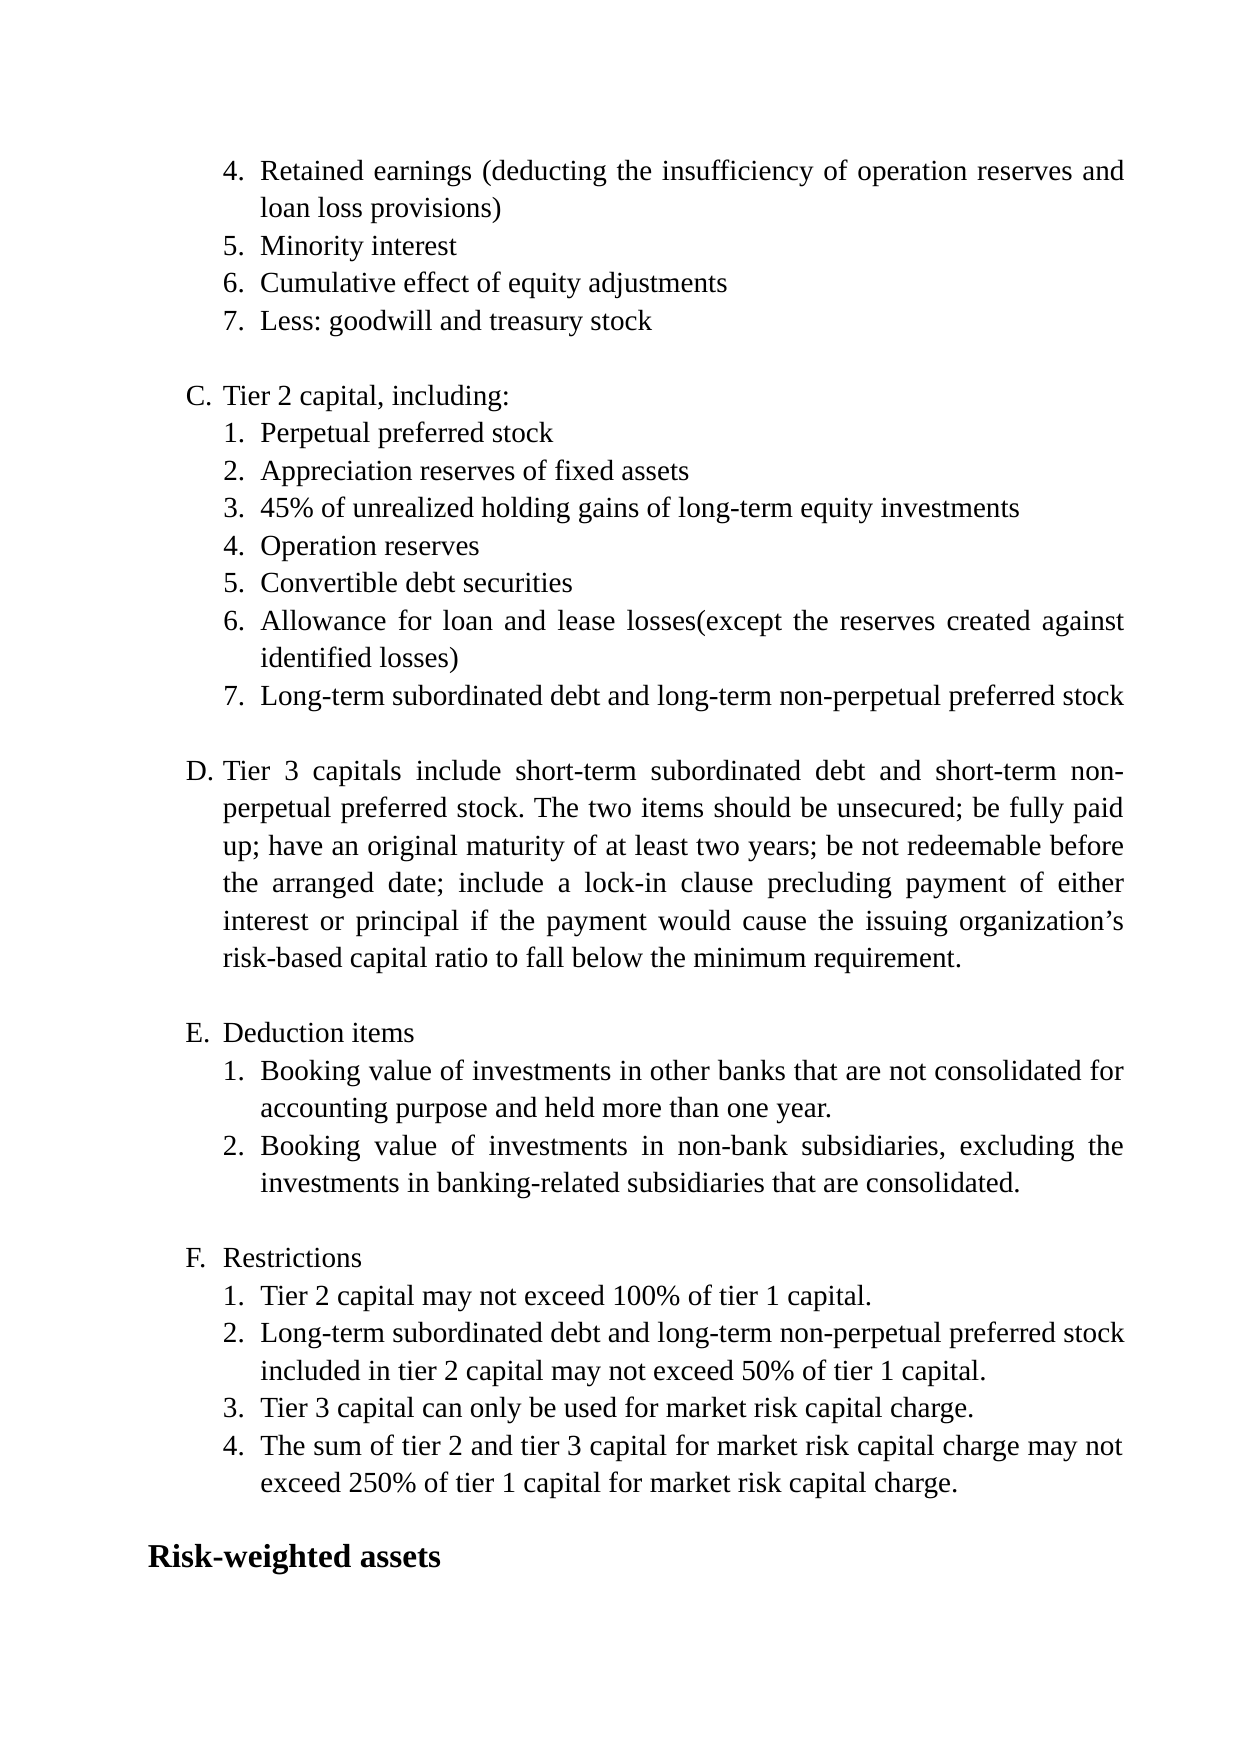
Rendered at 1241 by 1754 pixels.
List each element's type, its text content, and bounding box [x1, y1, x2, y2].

list Tier 3 capitals include short-term subordinated debt and short-term non-perpetual preferred stock. The two items should be unsecured; be fully paid up; have an original maturity of at least two years; be not redeemable before the arranged date; include a lock-in clause precluding payment of either interest or principal if the payment would cause the issuing organization’s risk-based capital ratio to fall below the minimum requirement. [186, 750, 1125, 975]
subtitle Perpetual preferred stock [223, 412, 1125, 450]
subtitle Convertible debt securities [223, 562, 1125, 600]
list Restrictions [185, 1237, 1125, 1275]
subtitle Tier 2 capital, including: [186, 375, 1125, 412]
list Minority interest [223, 225, 1125, 262]
list Booking value of investments in other banks that are not consolidated for accounting purpose and held more than one year. [223, 1050, 1125, 1125]
list Tier 3 capital can only be used for market risk capital charge. [223, 1387, 1125, 1425]
subtitle 45% of unrealized holding gains of long-term equity investments [223, 487, 1125, 525]
subtitle Risk-weighted assets [148, 1537, 1125, 1575]
list The sum of tier 2 and tier 3 capital for market risk capital charge may not exceed 250% of tier 1 capital for market risk capital charge. [223, 1425, 1125, 1500]
list Long-term subordinated debt and long-term non-perpetual preferred stock included in tier 2 capital may not exceed 50% of tier 1 capital. [223, 1312, 1125, 1387]
list Booking value of investments in non-bank subsidiaries, excluding the investments in banking-related subsidiaries that are consolidated. [223, 1125, 1125, 1200]
list Tier 2 capital may not exceed 100% of tier 1 capital. [223, 1275, 1125, 1312]
subtitle Allowance for loan and lease losses(except the reserves created against identified losses) [223, 600, 1125, 675]
list Less: goodwill and treasury stock [223, 300, 1125, 337]
subtitle Appreciation reserves of fixed assets [223, 450, 1125, 487]
subtitle Long-term subordinated debt and long-term non-perpetual preferred stock [223, 675, 1125, 712]
list Cumulative effect of equity adjustments [223, 262, 1125, 300]
subtitle Operation reserves [223, 525, 1125, 562]
list Retained earnings (deducting the insufficiency of operation reserves and loan loss provisions) [223, 150, 1125, 225]
list Deduction items [185, 1012, 1125, 1050]
